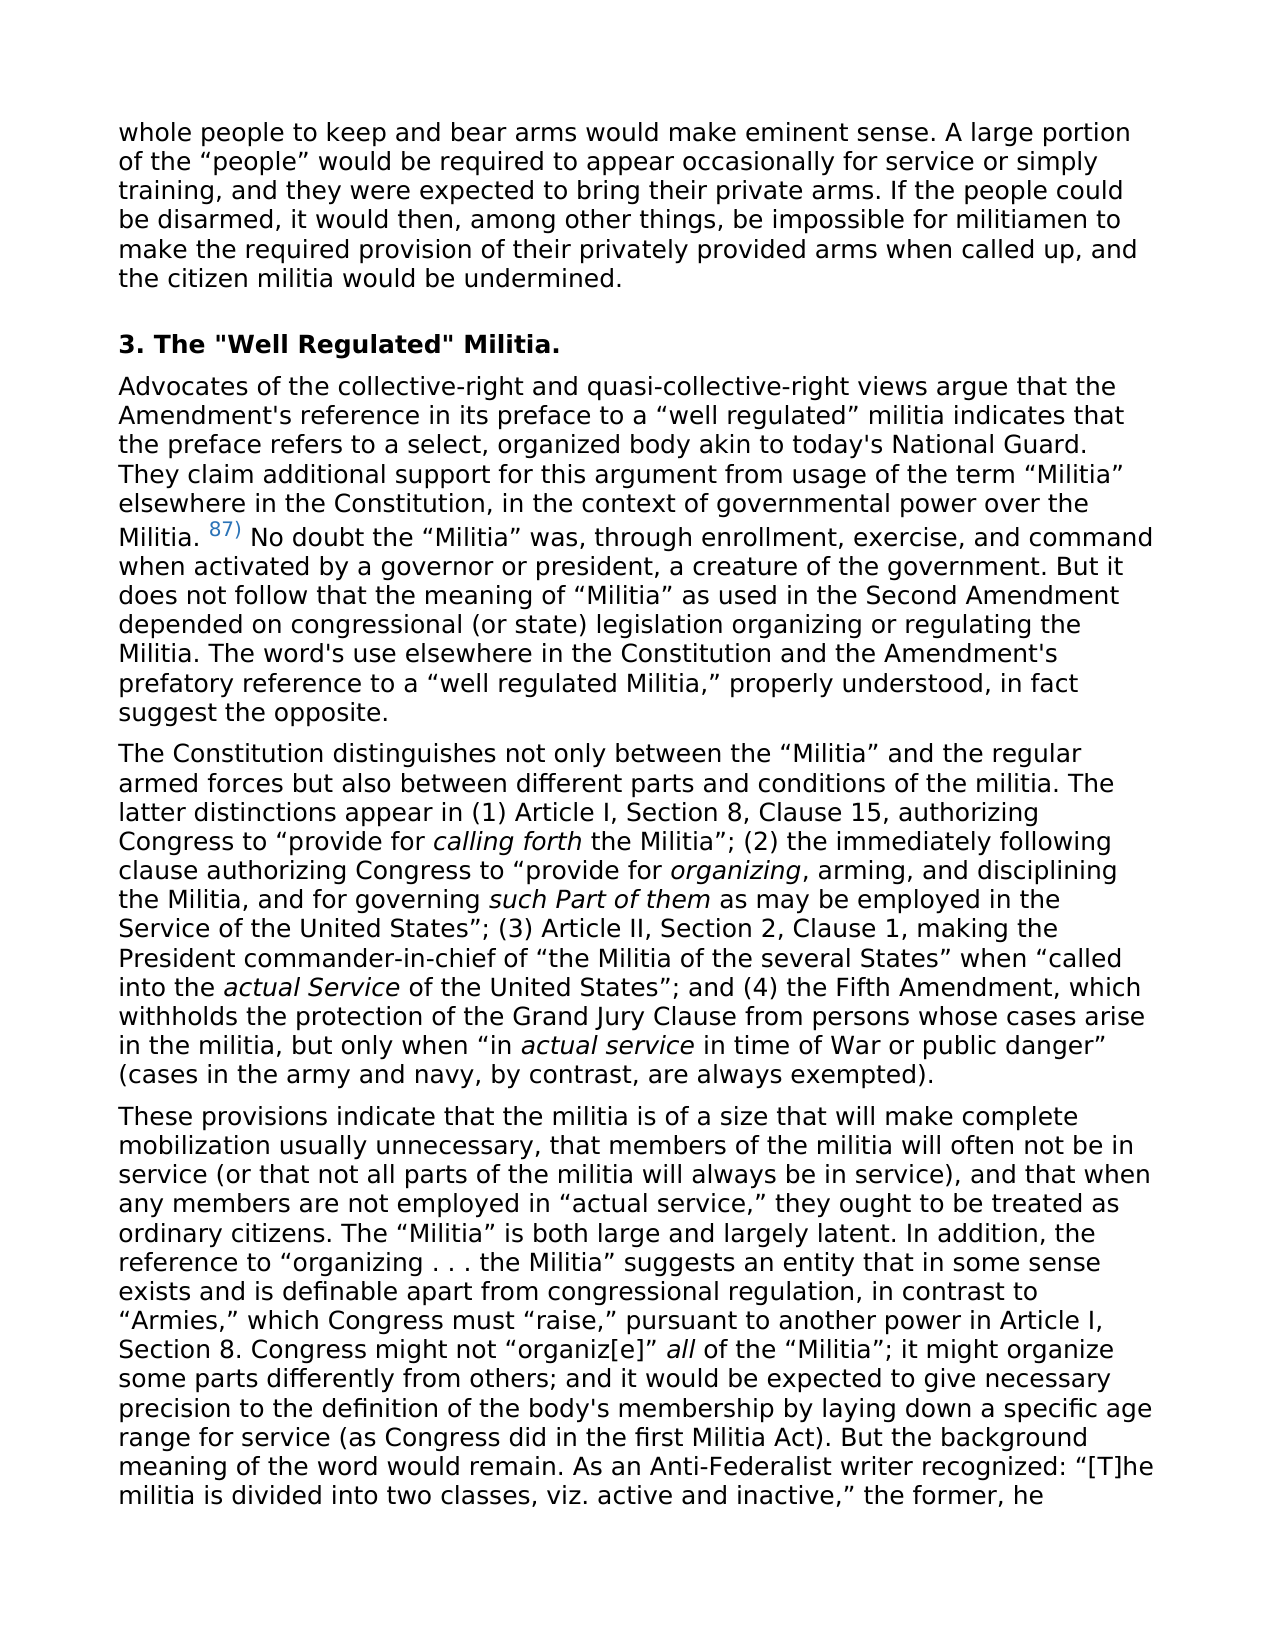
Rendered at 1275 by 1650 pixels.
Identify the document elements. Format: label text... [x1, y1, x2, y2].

text These provisions indicate that the militia is of a size that will make complete mobilization usually unnecessary, that members of the militia will often not be in service (or that not all parts of the militia will always be in service), and that when any members are not employed in “actual service,” they ought to be treated as ordinary citizens. The “Militia” is both large and largely latent. In addition, the reference to “organizing . . . the Militia” suggests an entity that in some sense exists and is definable apart from congressional regulation, in contrast to “Armies,” which Congress must “raise,” pursuant to another power in Article I, Section 8. Congress might not “organiz[e]” all of the “Militia”; it might organize some parts differently from others; and it would be expected to give necessary precision to the definition of the body's membership by laying down a specific age range for service (as Congress did in the first Militia Act). But the background meaning of the word would remain. As an Anti-Federalist writer recognized: “[T]he militia is divided into two classes, viz. active and inactive,” the former, he [118, 1102, 1157, 1511]
text whole people to keep and bear arms would make eminent sense. A large portion of the “people” would be required to appear occasionally for service or simply training, and they were expected to bring their private arms. If the people could be disarmed, it would then, among other things, be impossible for militiamen to make the required provision of their privately provided arms when called up, and the citizen militia would be undermined. [118, 118, 1157, 293]
subtitle 3. The "Well Regulated" Militia. [118, 331, 1157, 360]
text Advocates of the collective-right and quasi-collective-right views argue that the Amendment's reference in its preface to a “well regulated” militia indicates that the preface refers to a select, organized body akin to today's National Guard. They claim additional support for this argument from usage of the term “Militia” elsewhere in the Constitution, in the context of governmental power over the Militia. 87) No doubt the “Militia” was, through enrollment, exercise, and command when activated by a governor or president, a creature of the government. But it does not follow that the meaning of “Militia” as used in the Second Amendment depended on congressional (or state) legislation organizing or regulating the Militia. The word's use elsewhere in the Constitution and the Amendment's prefatory reference to a “well regulated Militia,” properly understood, in fact suggest the opposite. [118, 372, 1157, 727]
text The Constitution distinguishes not only between the “Militia” and the regular armed forces but also between different parts and conditions of the militia. The latter distinctions appear in (1) Article I, Section 8, Clause 15, authorizing Congress to “provide for calling forth the Militia”; (2) the immediately following clause authorizing Congress to “provide for organizing, arming, and disciplining the Militia, and for governing such Part of them as may be employed in the Service of the United States”; (3) Article II, Section 2, Clause 1, making the President commander-in-chief of “the Militia of the several States” when “called into the actual Service of the United States”; and (4) the Fifth Amendment, which withholds the protection of the Grand Jury Clause from persons whose cases arise in the militia, but only when “in actual service in time of War or public danger” (cases in the army and navy, by contrast, are always exempted). [118, 740, 1157, 1090]
